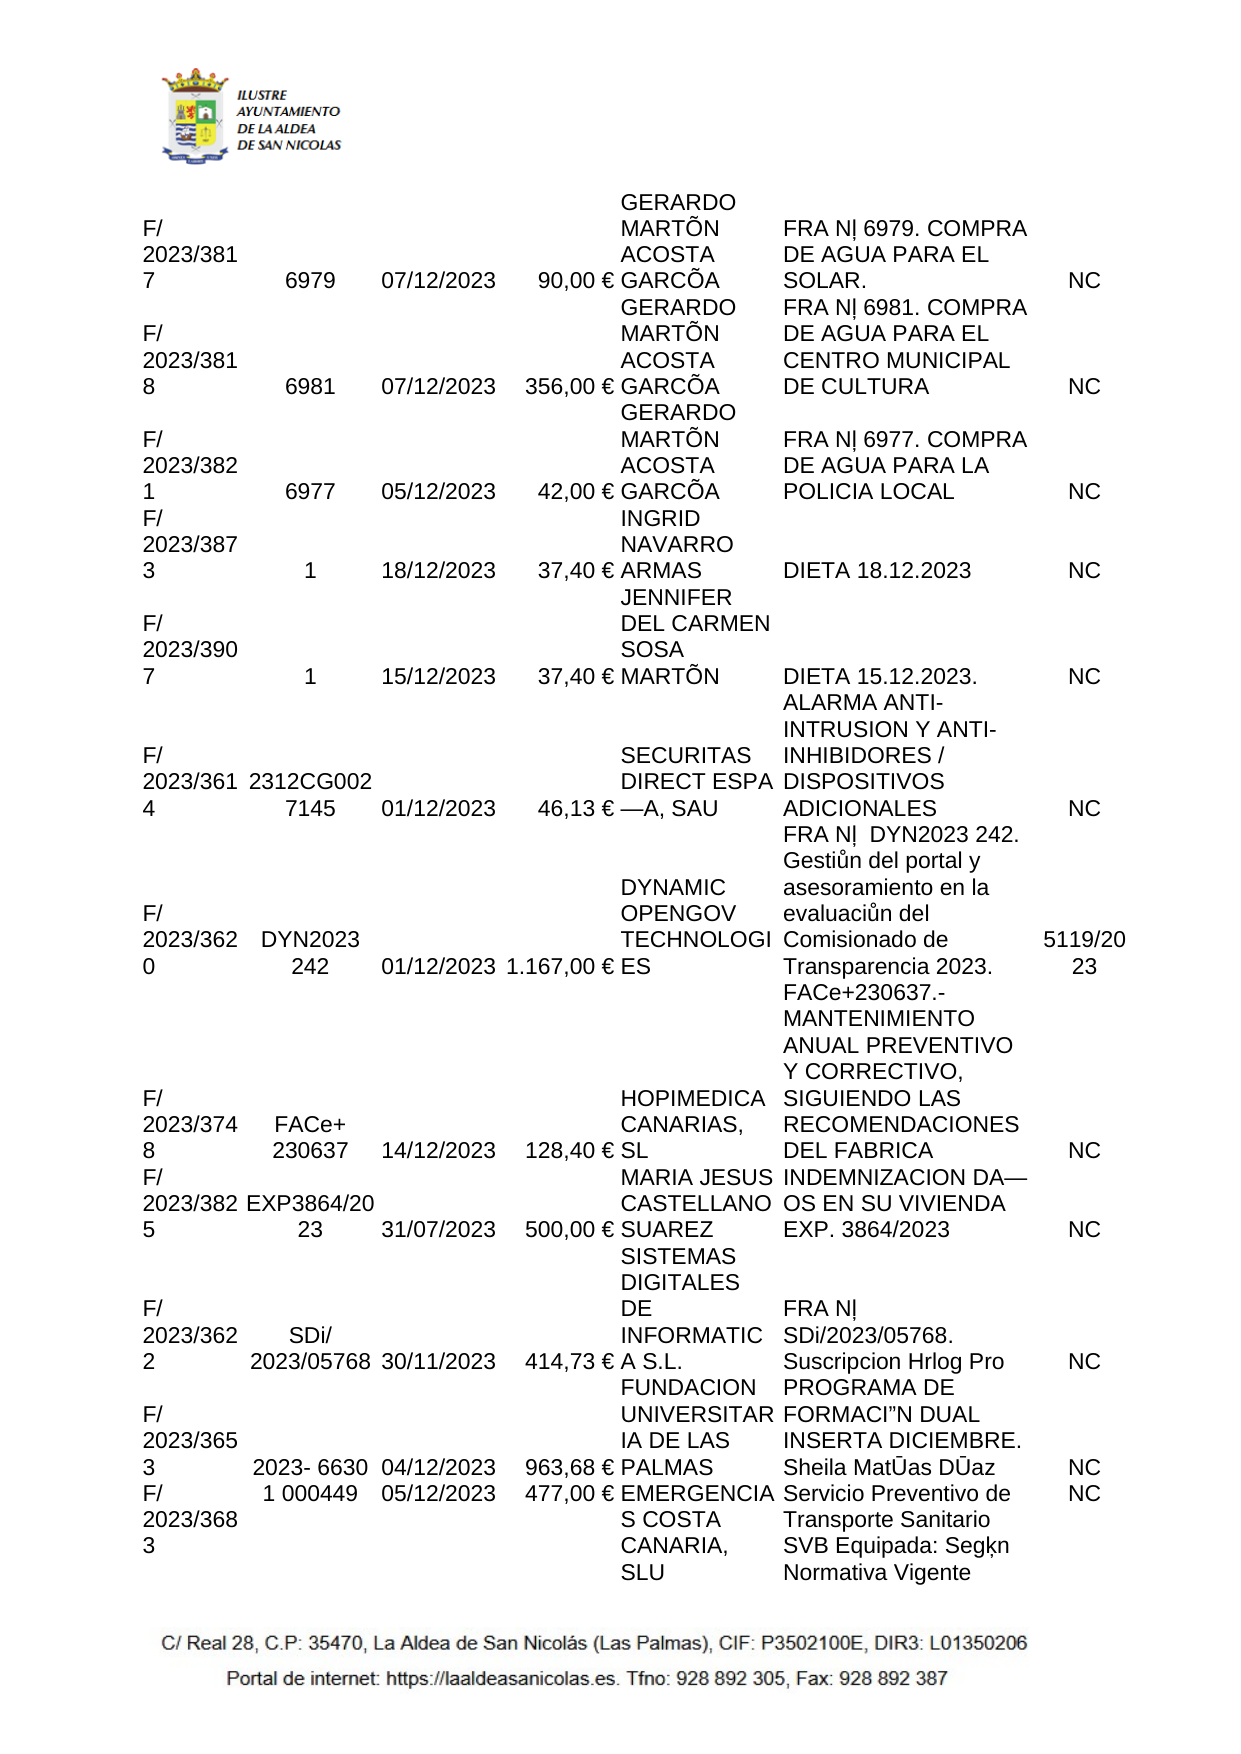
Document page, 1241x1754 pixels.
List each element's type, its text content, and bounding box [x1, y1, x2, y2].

table_cell 04/12/2023 [378, 1374, 502, 1480]
table_cell F/2023/3653 [139, 1374, 242, 1480]
table_cell F/2023/3614 [139, 689, 242, 821]
table_cell 414,73 € [502, 1243, 617, 1374]
table_cell 2312CG0027145 [242, 689, 378, 821]
table_cell 14/12/2023 [378, 979, 502, 1163]
table_cell GERARDO MARTÕN ACOSTA GARCÕA [617, 189, 780, 294]
table_cell FRA Nļ 6979. COMPRA DE AGUA PARA EL SOLAR. [780, 189, 1034, 294]
table_cell ALARMA ANTI-INTRUSION Y ANTI-INHIBIDORES / DISPOSITIVOS ADICIONALES [780, 689, 1034, 821]
table_cell 963,68 € [502, 1374, 617, 1480]
table_cell NC [1034, 1164, 1134, 1243]
table_cell DYNAMIC OPENGOV TECHNOLOGIES [617, 821, 780, 979]
table_cell 1.167,00 € [502, 821, 617, 979]
table_cell FACe+230637.-MANTENIMIENTO ANUAL PREVENTIVO Y CORRECTIVO, SIGUIENDO LAS RECOMENDACIONES DEL FABRICA [780, 979, 1034, 1163]
table_cell 30/11/2023 [378, 1243, 502, 1374]
table_cell 500,00 € [502, 1164, 617, 1243]
table_cell 1 [242, 584, 378, 689]
table_cell F/2023/3825 [139, 1164, 242, 1243]
table_cell 15/12/2023 [378, 584, 502, 689]
table_cell DIETA 18.12.2023 [780, 505, 1034, 584]
table_cell F/2023/3907 [139, 584, 242, 689]
table_cell 18/12/2023 [378, 505, 502, 584]
table_cell 07/12/2023 [378, 189, 502, 294]
table_cell 46,13 € [502, 689, 617, 821]
table_cell NC [1034, 1243, 1134, 1374]
table_cell 6979 [242, 189, 378, 294]
table_cell FUNDACION UNIVERSITARIA DE LAS PALMAS [617, 1374, 780, 1480]
table_cell SISTEMAS DIGITALES DE INFORMATICA S.L. [617, 1243, 780, 1374]
table_cell SECURITAS DIRECT ESPA—A, SAU [617, 689, 780, 821]
table_cell F/2023/3873 [139, 505, 242, 584]
table_cell EMERGENCIAS COSTA CANARIA, SLU [617, 1480, 780, 1585]
table_cell EXP3864/2023 [242, 1164, 378, 1243]
table_cell GERARDO MARTÕN ACOSTA GARCÕA [617, 399, 780, 505]
table_cell 6981 [242, 294, 378, 399]
table_cell 07/12/2023 [378, 294, 502, 399]
table_cell FRA Nļ SDi/2023/05768. Suscripcion Hrlog Pro [780, 1243, 1034, 1374]
table_cell HOPIMEDICA CANARIAS, SL [617, 979, 780, 1163]
table_cell NC [1034, 979, 1134, 1163]
table_cell FRA Nļ DYN2023 242. Gestiůn del portal y asesoramiento en la evaluaciůn del Comisionado de Transparencia 2023. [780, 821, 1034, 979]
table_cell 05/12/2023 [378, 399, 502, 505]
table_cell 01/12/2023 [378, 821, 502, 979]
table_cell DYN2023 242 [242, 821, 378, 979]
table_cell 05/12/2023 [378, 1480, 502, 1585]
table_cell 2023- 6630 [242, 1374, 378, 1480]
table_cell NC [1034, 1374, 1134, 1480]
table_cell 31/07/2023 [378, 1164, 502, 1243]
table_cell F/2023/3622 [139, 1243, 242, 1374]
table_cell F/2023/3683 [139, 1480, 242, 1585]
table_cell NC [1034, 294, 1134, 399]
table_cell 01/12/2023 [378, 689, 502, 821]
table_cell GERARDO MARTÕN ACOSTA GARCÕA [617, 294, 780, 399]
table_cell 1 [242, 505, 378, 584]
table_cell 1 000449 [242, 1480, 378, 1585]
table_cell F/2023/3818 [139, 294, 242, 399]
table_cell NC [1034, 399, 1134, 505]
table_cell Servicio Preventivo de Transporte Sanitario SVB Equipada: Segķn Normativa Vigente [780, 1480, 1034, 1585]
table_cell 128,40 € [502, 979, 617, 1163]
table_cell SDi/2023/05768 [242, 1243, 378, 1374]
table_cell F/2023/3748 [139, 979, 242, 1163]
table_cell 6977 [242, 399, 378, 505]
table_cell F/2023/3620 [139, 821, 242, 979]
table_cell JENNIFER DEL CARMEN SOSA MARTÕN [617, 584, 780, 689]
table_cell NC [1034, 505, 1134, 584]
table_cell 5119/2023 [1034, 821, 1134, 979]
table_cell DIETA 15.12.2023. [780, 584, 1034, 689]
table_cell NC [1034, 1480, 1134, 1585]
table_cell PROGRAMA DE FORMACI”N DUAL INSERTA DICIEMBRE. Sheila MatŪas DŪaz [780, 1374, 1034, 1480]
table_cell F/2023/3817 [139, 189, 242, 294]
table_cell MARIA JESUS CASTELLANO SUAREZ [617, 1164, 780, 1243]
table_cell 90,00 € [502, 189, 617, 294]
picture [148, 60, 357, 172]
table_cell 37,40 € [502, 584, 617, 689]
table_cell FRA Nļ 6977. COMPRA DE AGUA PARA LA POLICIA LOCAL [780, 399, 1034, 505]
table_cell INGRID NAVARRO ARMAS [617, 505, 780, 584]
table_cell NC [1034, 189, 1134, 294]
table_cell F/2023/3821 [139, 399, 242, 505]
table_cell FRA Nļ 6981. COMPRA DE AGUA PARA EL CENTRO MUNICIPAL DE CULTURA [780, 294, 1034, 399]
table_cell 356,00 € [502, 294, 617, 399]
table_cell NC [1034, 689, 1134, 821]
table_cell INDEMNIZACION DA—OS EN SU VIVIENDA EXP. 3864/2023 [780, 1164, 1034, 1243]
table_cell 37,40 € [502, 505, 617, 584]
table_cell NC [1034, 584, 1134, 689]
table_cell 42,00 € [502, 399, 617, 505]
picture [149, 1627, 1034, 1694]
table_cell 477,00 € [502, 1480, 617, 1585]
table_cell FACe+ 230637 [242, 979, 378, 1163]
